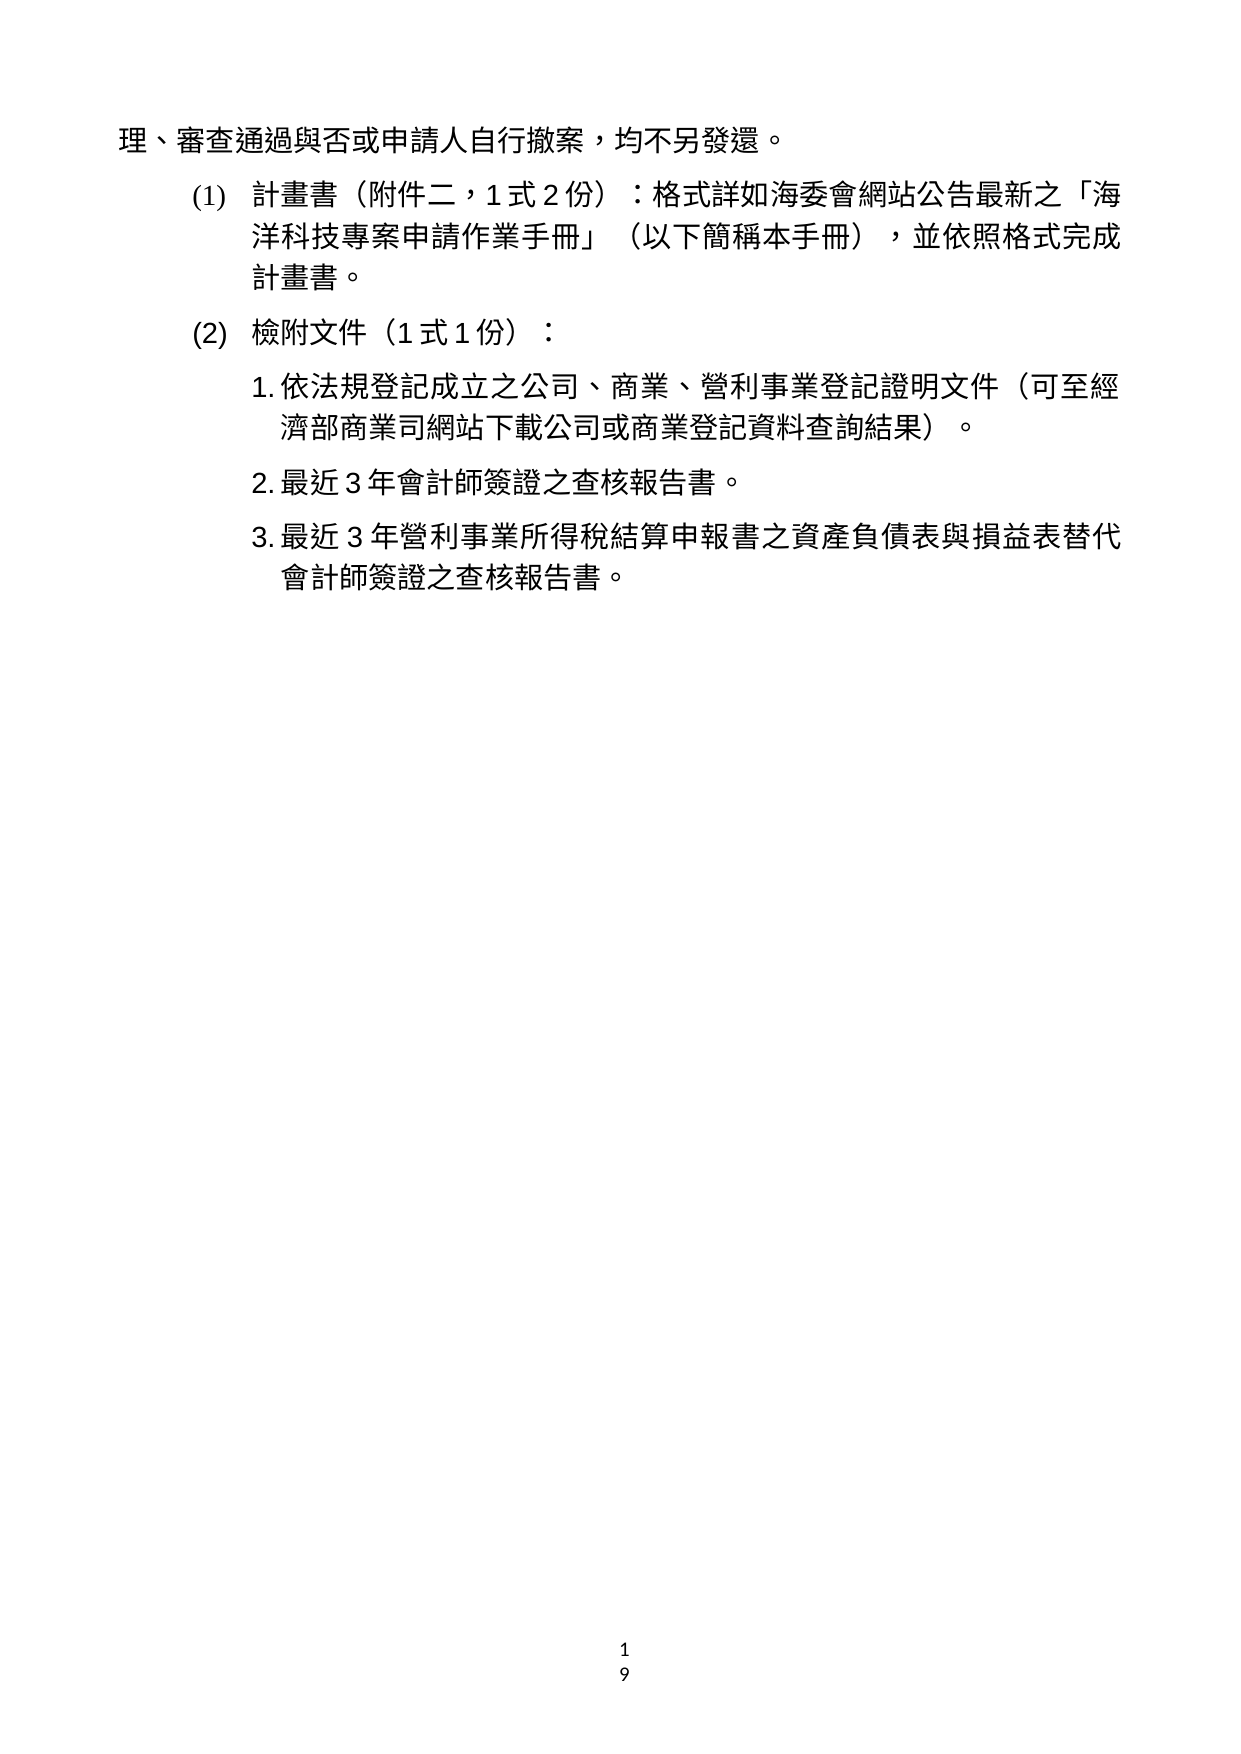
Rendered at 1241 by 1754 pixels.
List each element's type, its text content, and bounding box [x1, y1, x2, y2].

list 最近3年會計師簽證之查核報告書。 [251, 460, 1122, 501]
list 最近3年營利事業所得稅結算申報書之資產負債表與損益表替代會計師簽證之查核報告書。 [251, 514, 1122, 597]
list 計畫書（附件二，1式2份）：格式詳如海委會網站公告最新之「海洋科技專案申請作業手冊」（以下簡稱本手冊），並依照格式完成計畫書。 [192, 172, 1122, 297]
list 檢附文件（1式1份）： [192, 310, 1122, 351]
list 依法規登記成立之公司、商業、營利事業登記證明文件（可至經濟部商業司網站下載公司或商業登記資料查詢結果）。 [251, 364, 1122, 447]
text 理、審查通過與否或申請人自行撤案，均不另發還。 [118, 118, 1122, 160]
